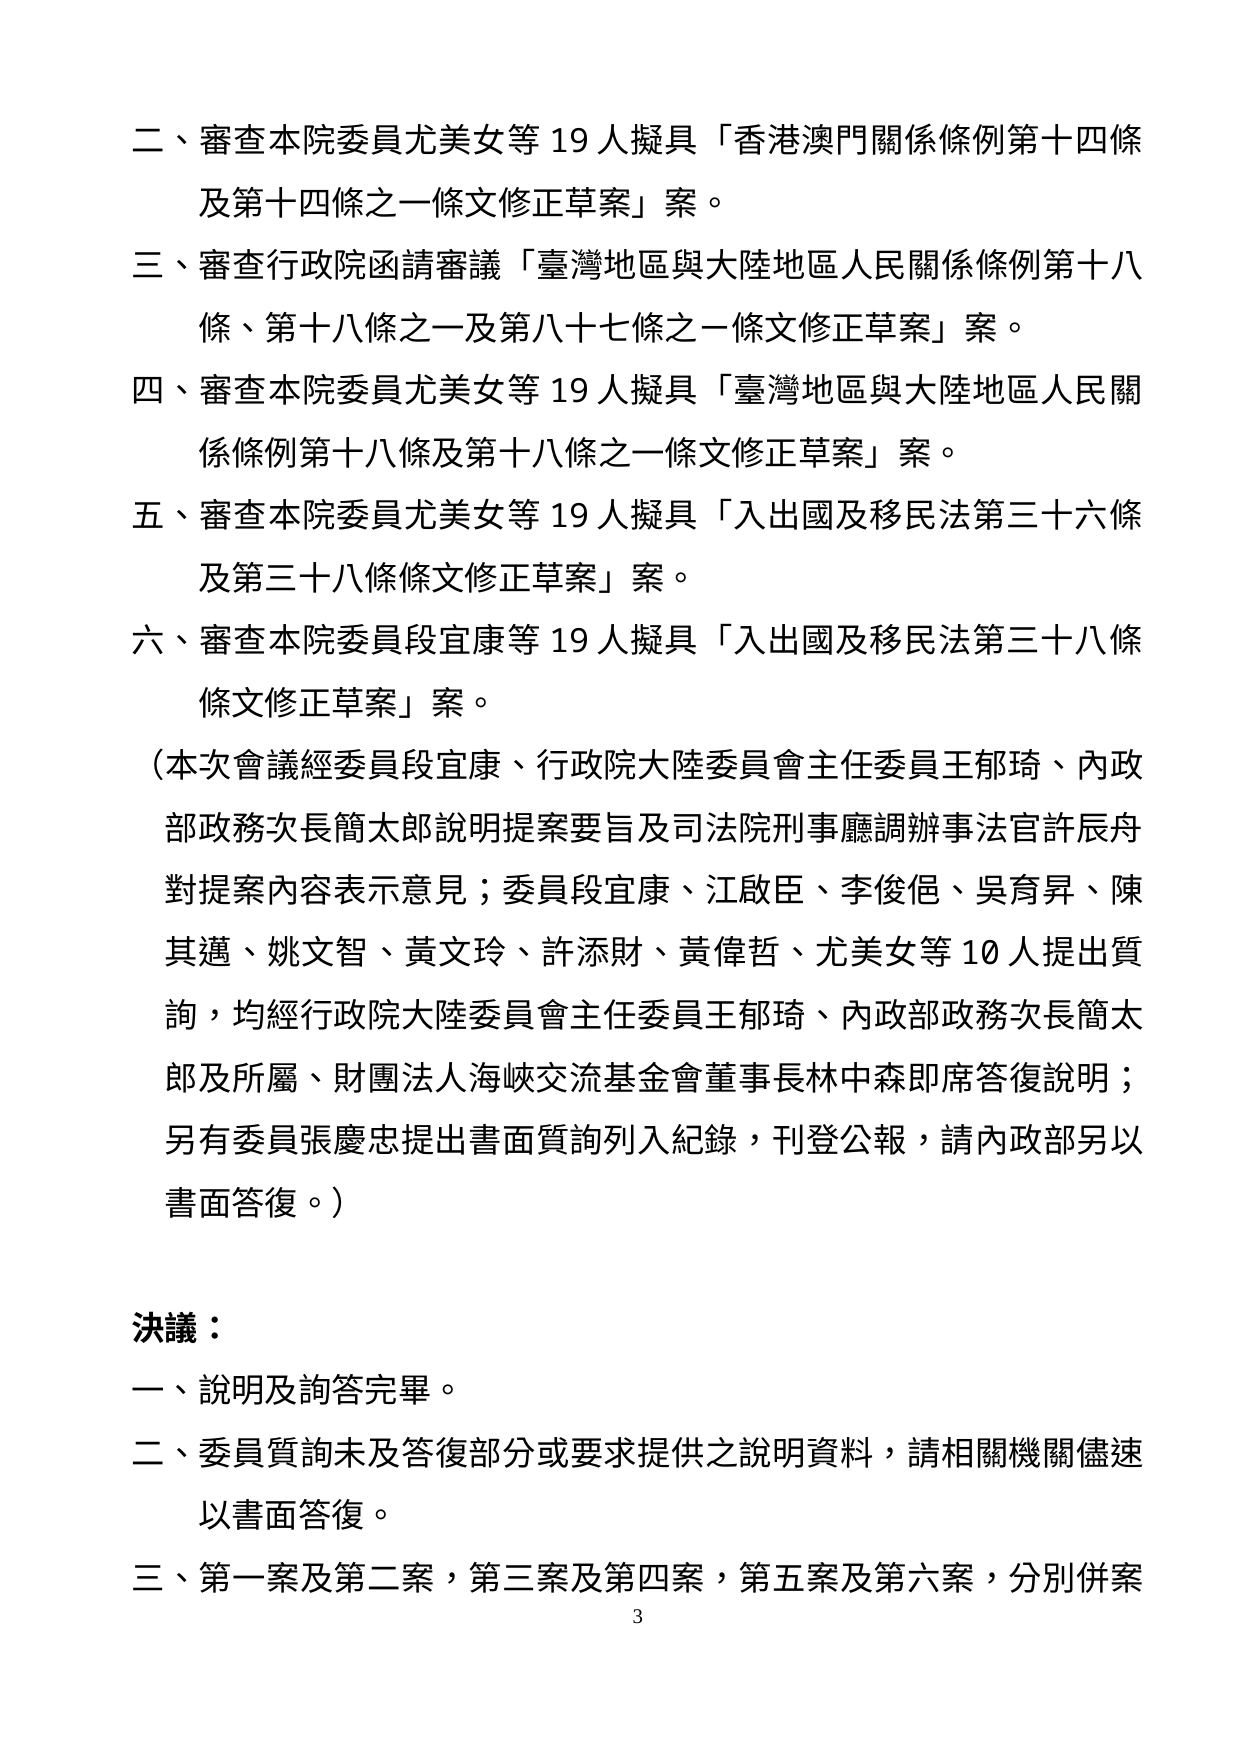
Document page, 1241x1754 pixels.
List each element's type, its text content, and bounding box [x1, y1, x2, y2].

text 二、審查本院委員尤美女等19人擬具「香港澳門關係條例第十四條及第十四條之一條文修正草案」案。 [131, 96, 1144, 221]
text 決議： [131, 1284, 1144, 1346]
text 二、委員質詢未及答復部分或要求提供之說明資料，請相關機關儘速以書面答復。 [131, 1409, 1144, 1534]
text 四、審查本院委員尤美女等19人擬具「臺灣地區與大陸地區人民關係條例第十八條及第十八條之一條文修正草案」案。 [131, 346, 1144, 471]
text 三、第一案及第二案，第三案及第四案，第五案及第六案，分別併案 [131, 1534, 1144, 1596]
text （本次會議經委員段宜康、行政院大陸委員會主任委員王郁琦、內政部政務次長簡太郎說明提案要旨及司法院刑事廳調辦事法官許辰舟對提案內容表示意見；委員段宜康、江啟臣、李俊俋、吳育昇、陳其邁、姚文智、黃文玲、許添財、黃偉哲、尤美女等10人提出質詢，均經行政院大陸委員會主任委員王郁琦、內政部政務次長簡太郎及所屬、財團法人海峽交流基金會董事長林中森即席答復說明；另有委員張慶忠提出書面質詢列入紀錄，刊登公報，請內政部另以書面答復。） [131, 721, 1144, 1221]
text 六、審查本院委員段宜康等19人擬具「入出國及移民法第三十八條條文修正草案」案。 [131, 596, 1144, 721]
text 三、審查行政院函請審議「臺灣地區與大陸地區人民關係條例第十八條、第十八條之一及第八十七條之ㄧ條文修正草案」案。 [131, 221, 1144, 346]
text 一、說明及詢答完畢。 [131, 1346, 1144, 1409]
text 五、審查本院委員尤美女等19人擬具「入出國及移民法第三十六條及第三十八條條文修正草案」案。 [131, 471, 1144, 596]
